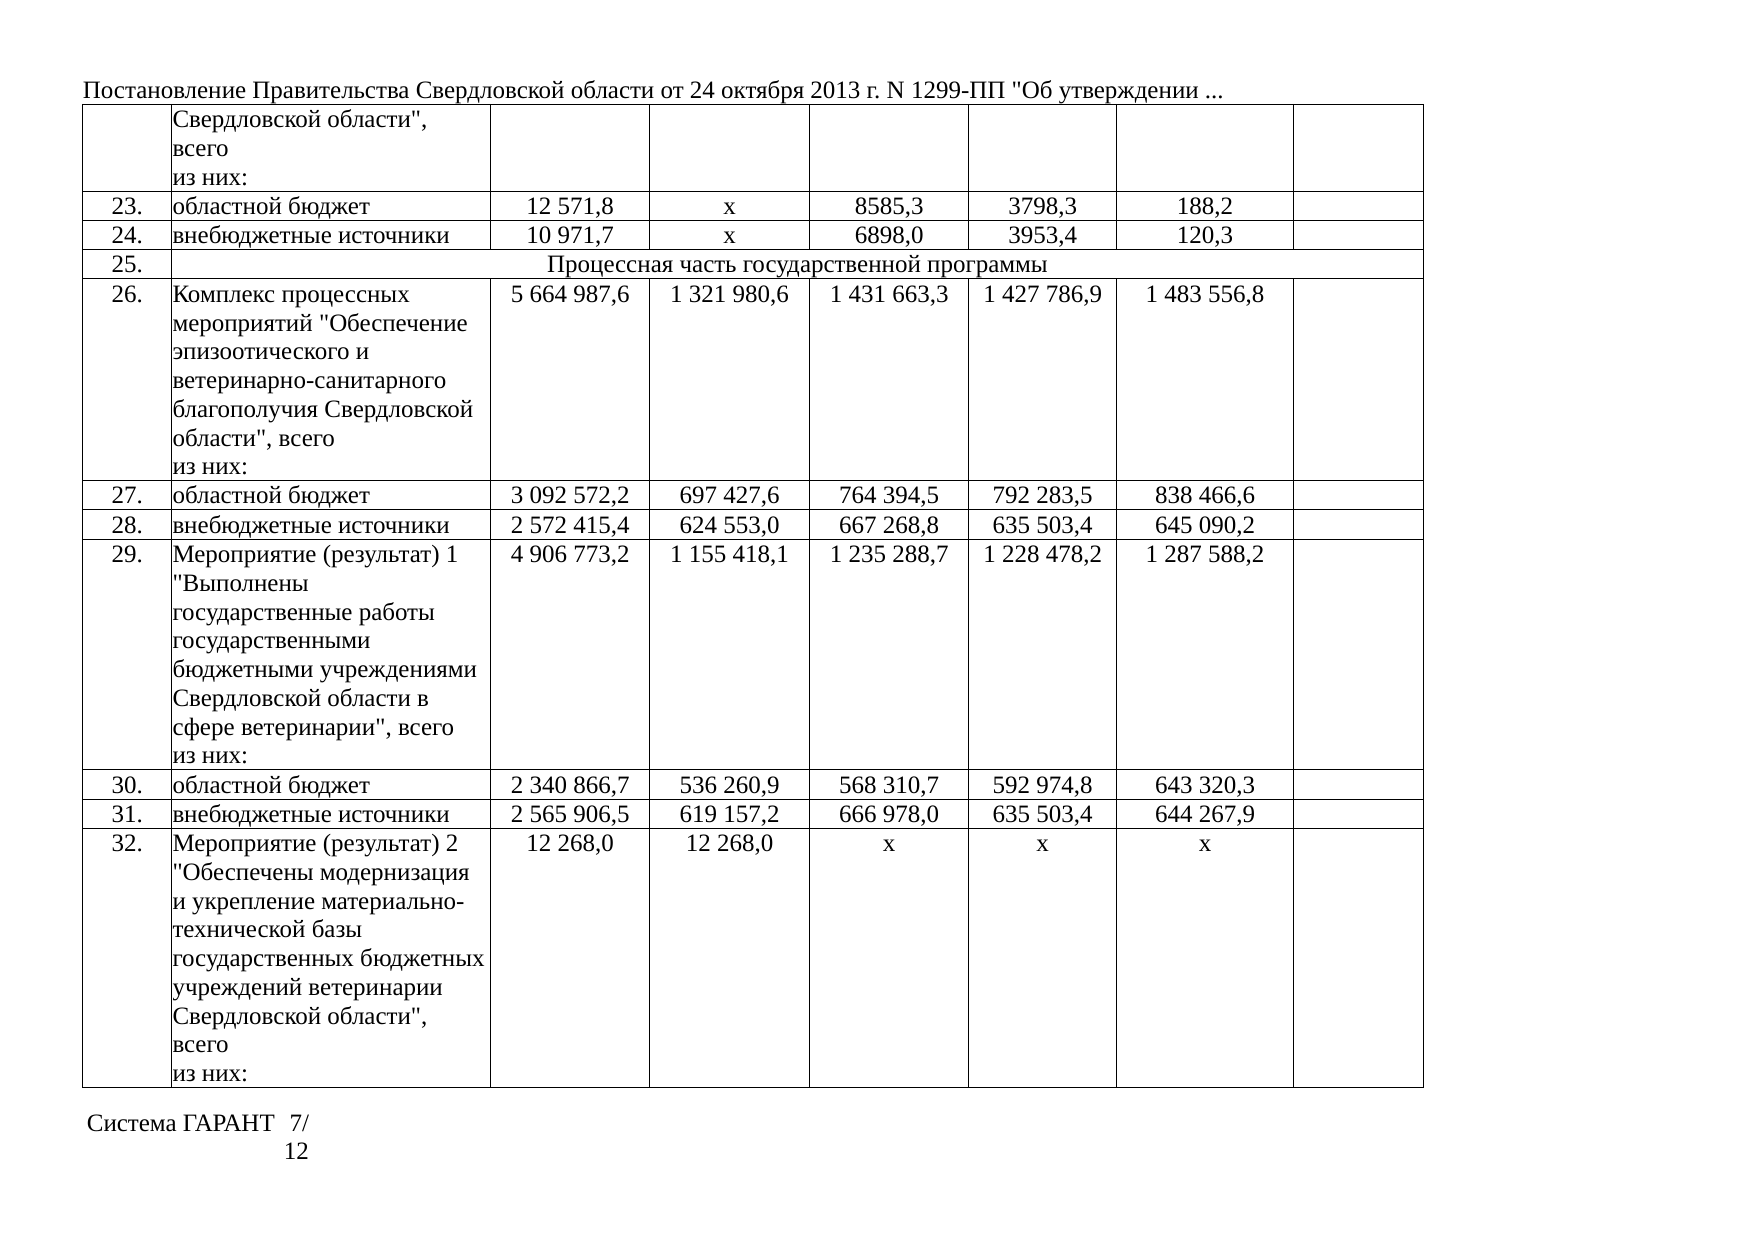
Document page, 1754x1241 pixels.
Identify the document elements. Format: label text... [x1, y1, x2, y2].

table_cell 1 155 418,1 [650, 540, 809, 769]
table_cell х [650, 221, 809, 249]
table_cell 24. [83, 221, 171, 249]
table_cell [1294, 540, 1423, 769]
table_cell 8585,3 [810, 192, 968, 220]
table_cell 624 553,0 [650, 510, 809, 539]
table_cell 1 287 588,2 [1117, 540, 1293, 769]
table_cell [1294, 770, 1423, 798]
table_cell 32. [83, 829, 171, 1087]
table_cell областной бюджет [172, 770, 490, 798]
table_cell 667 268,8 [810, 510, 968, 539]
table_cell 5 664 987,6 [491, 279, 649, 480]
table_cell [810, 105, 968, 191]
table_cell Процессная часть государственной программы [172, 250, 1423, 278]
table_cell внебюджетные источники [172, 510, 490, 539]
table_cell 30. [83, 770, 171, 798]
table_cell 838 466,6 [1117, 481, 1293, 509]
table_cell [650, 105, 809, 191]
table_cell 1 228 478,2 [969, 540, 1116, 769]
table_cell [1294, 279, 1423, 480]
table_cell 26. [83, 279, 171, 480]
table_cell областной бюджет [172, 481, 490, 509]
table_cell [1294, 221, 1423, 249]
table_cell 25. [83, 250, 171, 278]
table_cell 1 483 556,8 [1117, 279, 1293, 480]
table_cell х [1117, 829, 1293, 1087]
table_cell 643 320,3 [1117, 770, 1293, 798]
table_cell 1 427 786,9 [969, 279, 1116, 480]
table_cell 2 565 906,5 [491, 800, 649, 828]
table_cell 666 978,0 [810, 800, 968, 828]
table_cell 1 431 663,3 [810, 279, 968, 480]
table_cell 792 283,5 [969, 481, 1116, 509]
table_cell Мероприятие (результат) 2 "Обеспечены модернизация и укрепление материально-технической базы государственных бюджетных учреждений ветеринарии Свердловской области", всего из них: [172, 829, 490, 1087]
table_cell 697 427,6 [650, 481, 809, 509]
table_cell х [969, 829, 1116, 1087]
table_cell 3953,4 [969, 221, 1116, 249]
table_cell 6898,0 [810, 221, 968, 249]
table_cell 120,3 [1117, 221, 1293, 249]
table_cell 29. [83, 540, 171, 769]
table_cell областной бюджет [172, 192, 490, 220]
table_cell [1294, 800, 1423, 828]
table_cell [1294, 510, 1423, 539]
table_cell [83, 105, 171, 191]
table_cell внебюджетные источники [172, 800, 490, 828]
table_cell 10 971,7 [491, 221, 649, 249]
table_cell 12 268,0 [491, 829, 649, 1087]
table_cell 188,2 [1117, 192, 1293, 220]
table_cell [1294, 192, 1423, 220]
table_cell 536 260,9 [650, 770, 809, 798]
table_cell 2 340 866,7 [491, 770, 649, 798]
table_cell 28. [83, 510, 171, 539]
table_cell 619 157,2 [650, 800, 809, 828]
table_cell 592 974,8 [969, 770, 1116, 798]
table_cell [1294, 829, 1423, 1087]
table_cell [969, 105, 1116, 191]
table_cell Мероприятие (результат) 1 "Выполнены государственные работы государственными бюджетными учреждениями Свердловской области в сфере ветеринарии", всего из них: [172, 540, 490, 769]
table_cell [1294, 105, 1423, 191]
table_cell [1117, 105, 1293, 191]
table_cell 635 503,4 [969, 800, 1116, 828]
table_cell 2 572 415,4 [491, 510, 649, 539]
table_cell 12 268,0 [650, 829, 809, 1087]
table_cell 645 090,2 [1117, 510, 1293, 539]
table_cell 764 394,5 [810, 481, 968, 509]
table_cell 3798,3 [969, 192, 1116, 220]
table_cell 635 503,4 [969, 510, 1116, 539]
table_cell 4 906 773,2 [491, 540, 649, 769]
table_cell х [650, 192, 809, 220]
table_cell 644 267,9 [1117, 800, 1293, 828]
table_cell [491, 105, 649, 191]
table_cell 1 235 288,7 [810, 540, 968, 769]
table_cell 31. [83, 800, 171, 828]
table_cell 1 321 980,6 [650, 279, 809, 480]
table_cell 12 571,8 [491, 192, 649, 220]
table_cell 23. [83, 192, 171, 220]
table_cell х [810, 829, 968, 1087]
table_cell внебюджетные источники [172, 221, 490, 249]
table_cell 3 092 572,2 [491, 481, 649, 509]
table_cell 27. [83, 481, 171, 509]
table_cell Свердловской области", всего из них: [172, 105, 490, 191]
table_cell Комплекс процессных мероприятий "Обеспечение эпизоотического и ветеринарно-санитарного благополучия Свердловской области", всего из них: [172, 279, 490, 480]
table_cell 568 310,7 [810, 770, 968, 798]
table_cell [1294, 481, 1423, 509]
